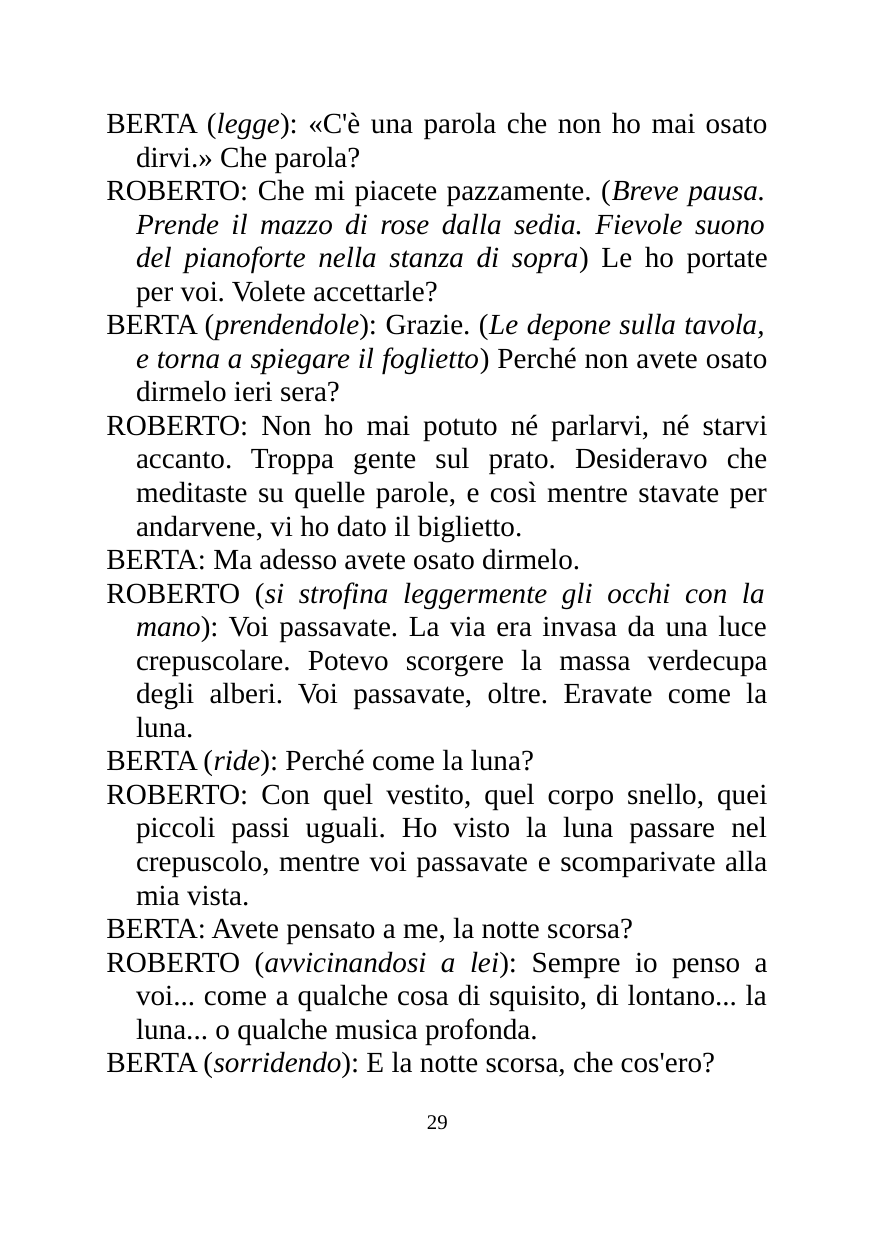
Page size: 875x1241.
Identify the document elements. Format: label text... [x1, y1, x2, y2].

text ROBERTO: Che mi piacete pazzamente. (Breve pausa. Prende il mazzo di rose dalla sedia. Fievole suono del pianoforte nella stanza di sopra) Le ho portate per voi. Volete accettarle? [106, 173, 768, 307]
text BERTA (ride): Perché come la luna? [106, 743, 768, 777]
text ROBERTO (avvicinandosi a lei): Sempre io penso a voi... come a qualche cosa di squisito, di lontano... la luna... o qualche musica profonda. [106, 945, 768, 1045]
text ROBERTO: Con quel vestito, quel corpo snello, quei piccoli passi uguali. Ho visto la luna passare nel crepuscolo, mentre voi passavate e scomparivate alla mia vista. [106, 777, 768, 911]
text BERTA (legge): «C'è una parola che non ho mai osato dirvi.» Che parola? [106, 106, 768, 173]
text ROBERTO (si strofina leggermente gli occhi con la mano): Voi passavate. La via era invasa da una luce crepuscolare. Potevo scorgere la massa verdecupa degli alberi. Voi passavate, oltre. Eravate come la luna. [106, 576, 768, 743]
text BERTA (sorridendo): E la notte scorsa, che cos'ero? [106, 1045, 768, 1079]
text BERTA (prendendole): Grazie. (Le depone sulla tavola, e torna a spiegare il foglietto) Perché non avete osato dirmelo ieri sera? [106, 307, 768, 408]
text BERTA: Avete pensato a me, la notte scorsa? [106, 911, 768, 945]
text BERTA: Ma adesso avete osato dirmelo. [106, 542, 768, 576]
text ROBERTO: Non ho mai potuto né parlarvi, né starvi accanto. Troppa gente sul prato. Desideravo che meditaste su quelle parole, e così mentre stavate per andarvene, vi ho dato il biglietto. [106, 408, 768, 542]
